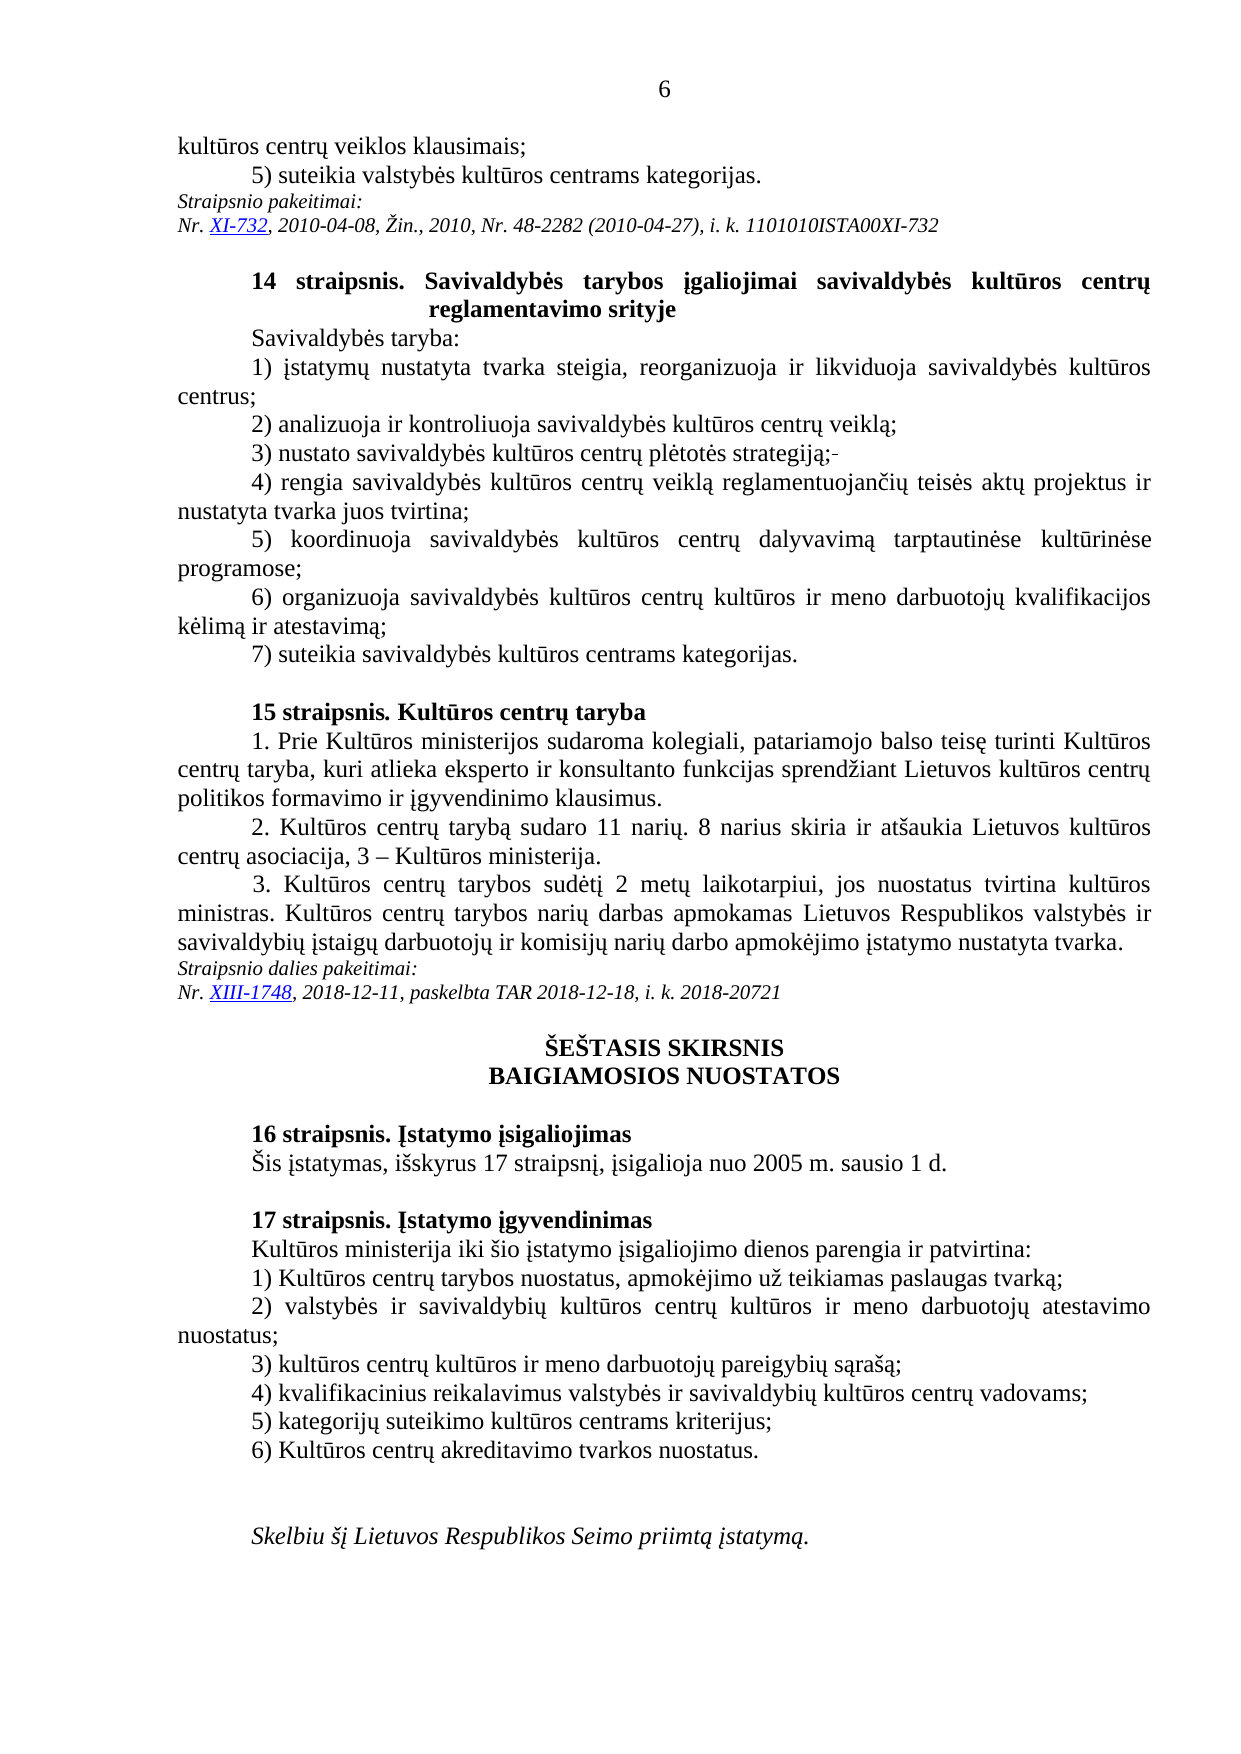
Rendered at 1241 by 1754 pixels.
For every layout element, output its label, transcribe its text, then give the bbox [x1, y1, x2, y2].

text 2) valstybės ir savivaldybių kultūros centrų kultūros ir meno darbuotojų atestavimo nuostatus; [177, 1291, 1152, 1349]
text 15 straipsnis. Kultūros centrų taryba [177, 697, 1152, 726]
text 14 straipsnis. Savivaldybės tarybos įgaliojimai savivaldybės kultūros centrų reglamentavimo srityje [251, 266, 1152, 323]
text 6) organizuoja savivaldybės kultūros centrų kultūros ir meno darbuotojų kvalifikacijos kėlimą ir atestavimą; [177, 582, 1152, 639]
text 16 straipsnis. Įstatymo įsigaliojimas [177, 1119, 1152, 1148]
text Nr. XIII-1748, 2018-12-11, paskelbta TAR 2018-12-18, i. k. 2018-20721 [177, 980, 1152, 1004]
text kultūros centrų veiklos klausimais; [177, 131, 1152, 160]
text Šis įstatymas, išskyrus 17 straipsnį, įsigalioja nuo 2005 m. sausio 1 d. [177, 1148, 1152, 1176]
text 1) įstatymų nustatyta tvarka steigia, reorganizuoja ir likviduoja savivaldybės kultūros centrus; [177, 352, 1152, 409]
text Kultūros ministerija iki šio įstatymo įsigaliojimo dienos parengia ir patvirtina: [177, 1234, 1152, 1263]
text 5) kategorijų suteikimo kultūros centrams kriterijus; [177, 1406, 1152, 1435]
text Savivaldybės taryba: [177, 323, 1152, 352]
text 5) koordinuoja savivaldybės kultūros centrų dalyvavimą tarptautinėse kultūrinėse programose; [177, 524, 1152, 582]
text Straipsnio dalies pakeitimai: [177, 956, 1152, 980]
text 1. Prie Kultūros ministerijos sudaroma kolegiali, patariamojo balso teisę turinti Kultūros centrų taryba, kuri atlieka eksperto ir konsultanto funkcijas sprendžiant Lietuvos kultūros centrų politikos formavimo ir įgyvendinimo klausimus. [177, 726, 1152, 812]
text 6) Kultūros centrų akreditavimo tvarkos nuostatus. [177, 1435, 1152, 1464]
text Nr. XI-732, 2010-04-08, Žin., 2010, Nr. 48-2282 (2010-04-27), i. k. 1101010ISTA00XI-732 [177, 213, 1152, 237]
text 4) kvalifikacinius reikalavimus valstybės ir savivaldybių kultūros centrų vadovams; [177, 1378, 1152, 1406]
text 1) Kultūros centrų tarybos nuostatus, apmokėjimo už teikiamas paslaugas tvarką; [177, 1263, 1152, 1291]
text BAIGIAMOSIOS NUOSTATOS [177, 1061, 1152, 1090]
text 3) kultūros centrų kultūros ir meno darbuotojų pareigybių sąrašą; [177, 1349, 1152, 1378]
text Skelbiu šį Lietuvos Respublikos Seimo priimtą įstatymą. [177, 1521, 1152, 1550]
text 2) analizuoja ir kontroliuoja savivaldybės kultūros centrų veiklą; [177, 409, 1152, 438]
text 2. Kultūros centrų tarybą sudaro 11 narių. 8 narius skiria ir atšaukia Lietuvos kultūros centrų asociacija, 3 – Kultūros ministerija. [177, 812, 1152, 869]
text 4) rengia savivaldybės kultūros centrų veiklą reglamentuojančių teisės aktų projektus ir nustatyta tvarka juos tvirtina; [177, 467, 1152, 524]
text 17 straipsnis. Įstatymo įgyvendinimas [177, 1205, 1152, 1234]
text ŠEŠTASIS SKIRSNIS [177, 1033, 1152, 1061]
text 7) suteikia savivaldybės kultūros centrams kategorijas. [177, 639, 1152, 668]
text Straipsnio pakeitimai: [177, 189, 1152, 213]
text 5) suteikia valstybės kultūros centrams kategorijas. [177, 160, 1152, 189]
text 3) nustato savivaldybės kultūros centrų plėtotės strategiją; [177, 438, 1152, 467]
text 3. Kultūros centrų tarybos sudėtį 2 metų laikotarpiui, jos nuostatus tvirtina kultūros ministras. Kultūros centrų tarybos narių darbas apmokamas Lietuvos Respublikos valstybės ir savivaldybių įstaigų darbuotojų ir komisijų narių darbo apmokėjimo įstatymo nustatyta tvarka. [177, 869, 1152, 956]
